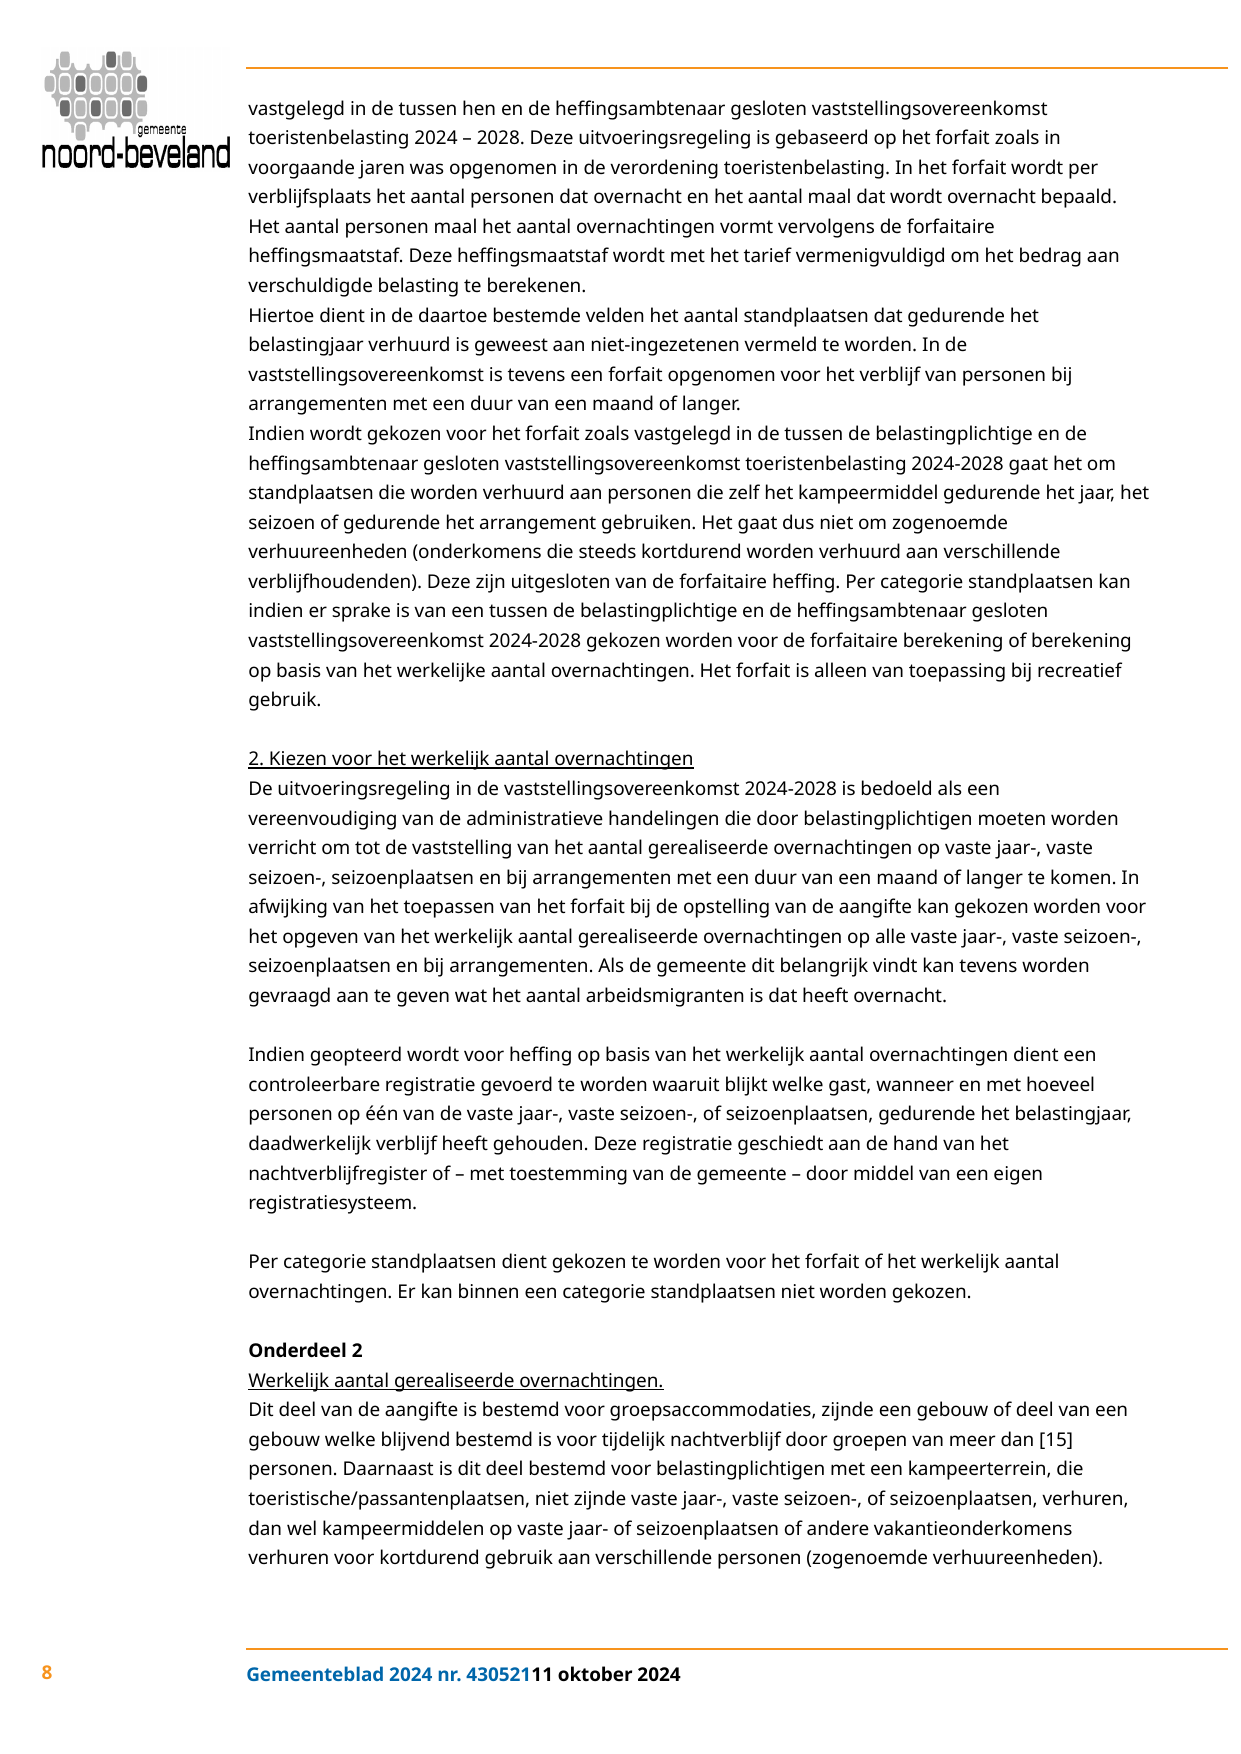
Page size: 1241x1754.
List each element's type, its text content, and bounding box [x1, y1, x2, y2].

text Werkelijk aantal gerealiseerde overnachtingen. [248, 1367, 1152, 1393]
picture [41, 47, 231, 172]
text Indien wordt gekozen voor het forfait zoals vastgelegd in de tussen de belastingplichtige en de heffingsambtenaar gesloten vaststellingsovereenkomst toeristenbelasting 2024-2028 gaat het om standplaatsen die worden verhuurd aan personen die zelf het kampeermiddel gedurende het jaar, het seizoen of gedurende het arrangement gebruiken. Het gaat dus niet om zogenoemde verhuureenheden (onderkomens die steeds kortdurend worden verhuurd aan verschillende verblijfhoudenden). Deze zijn uitgesloten van de forfaitaire heffing. Per categorie standplaatsen kan indien er sprake is van een tussen de belastingplichtige en de heffingsambtenaar gesloten vaststellingsovereenkomst 2024-2028 gekozen worden voor de forfaitaire berekening of berekening op basis van het werkelijke aantal overnachtingen. Het forfait is alleen van toepassing bij recreatief gebruik. [248, 420, 1152, 712]
text Per categorie standplaatsen dient gekozen te worden voor het forfait of het werkelijk aantal overnachtingen. Er kan binnen een categorie standplaatsen niet worden gekozen. [248, 1248, 1152, 1304]
text Indien geopteerd wordt voor heffing op basis van het werkelijk aantal overnachtingen dient een controleerbare registratie gevoerd te worden waaruit blijkt welke gast, wanneer en met hoeveel personen op één van de vaste jaar-, vaste seizoen-, of seizoenplaatsen, gedurende het belastingjaar, daadwerkelijk verblijf heeft gehouden. Deze registratie geschiedt aan de hand van het nachtverblijfregister of – met toestemming van de gemeente – door middel van een eigen registratiesysteem. [248, 1041, 1152, 1215]
text vastgelegd in de tussen hen en de heffingsambtenaar gesloten vaststellingsovereenkomst toeristenbelasting 2024 – 2028. Deze uitvoeringsregeling is gebaseerd op het forfait zoals in voorgaande jaren was opgenomen in de verordening toeristenbelasting. In het forfait wordt per verblijfsplaats het aantal personen dat overnacht en het aantal maal dat wordt overnacht bepaald. Het aantal personen maal het aantal overnachtingen vormt vervolgens de forfaitaire heffingsmaatstaf. Deze heffingsmaatstaf wordt met het tarief vermenigvuldigd om het bedrag aan verschuldigde belasting te berekenen. [248, 95, 1152, 298]
text 2. Kiezen voor het werkelijk aantal overnachtingen [248, 746, 1152, 771]
text De uitvoeringsregeling in de vaststellingsovereenkomst 2024-2028 is bedoeld als een vereenvoudiging van de administratieve handelingen die door belastingplichtigen moeten worden verricht om tot de vaststelling van het aantal gerealiseerde overnachtingen op vaste jaar-, vaste seizoen-, seizoenplaatsen en bij arrangementen met een duur van een maand of langer te komen. In afwijking van het toepassen van het forfait bij de opstelling van de aangifte kan gekozen worden voor het opgeven van het werkelijk aantal gerealiseerde overnachtingen op alle vaste jaar-, vaste seizoen-, seizoenplaatsen en bij arrangementen. Als de gemeente dit belangrijk vindt kan tevens worden gevraagd aan te geven wat het aantal arbeidsmigranten is dat heeft overnacht. [248, 775, 1152, 1008]
text Dit deel van de aangifte is bestemd voor groepsaccommodaties, zijnde een gebouw of deel van een gebouw welke blijvend bestemd is voor tijdelijk nachtverblijf door groepen van meer dan [15] personen. Daarnaast is dit deel bestemd voor belastingplichtigen met een kampeerterrein, die toeristische/passantenplaatsen, niet zijnde vaste jaar-, vaste seizoen-, of seizoenplaatsen, verhuren, dan wel kampeermiddelen op vaste jaar- of seizoenplaatsen of andere vakantieonderkomens verhuren voor kortdurend gebruik aan verschillende personen (zogenoemde verhuureenheden). [248, 1396, 1152, 1570]
text Hiertoe dient in de daartoe bestemde velden het aantal standplaatsen dat gedurende het belastingjaar verhuurd is geweest aan niet-ingezetenen vermeld te worden. In de vaststellingsovereenkomst is tevens een forfait opgenomen voor het verblijf van personen bij arrangementen met een duur van een maand of langer. [248, 302, 1152, 416]
text Onderdeel 2 [248, 1337, 1152, 1363]
